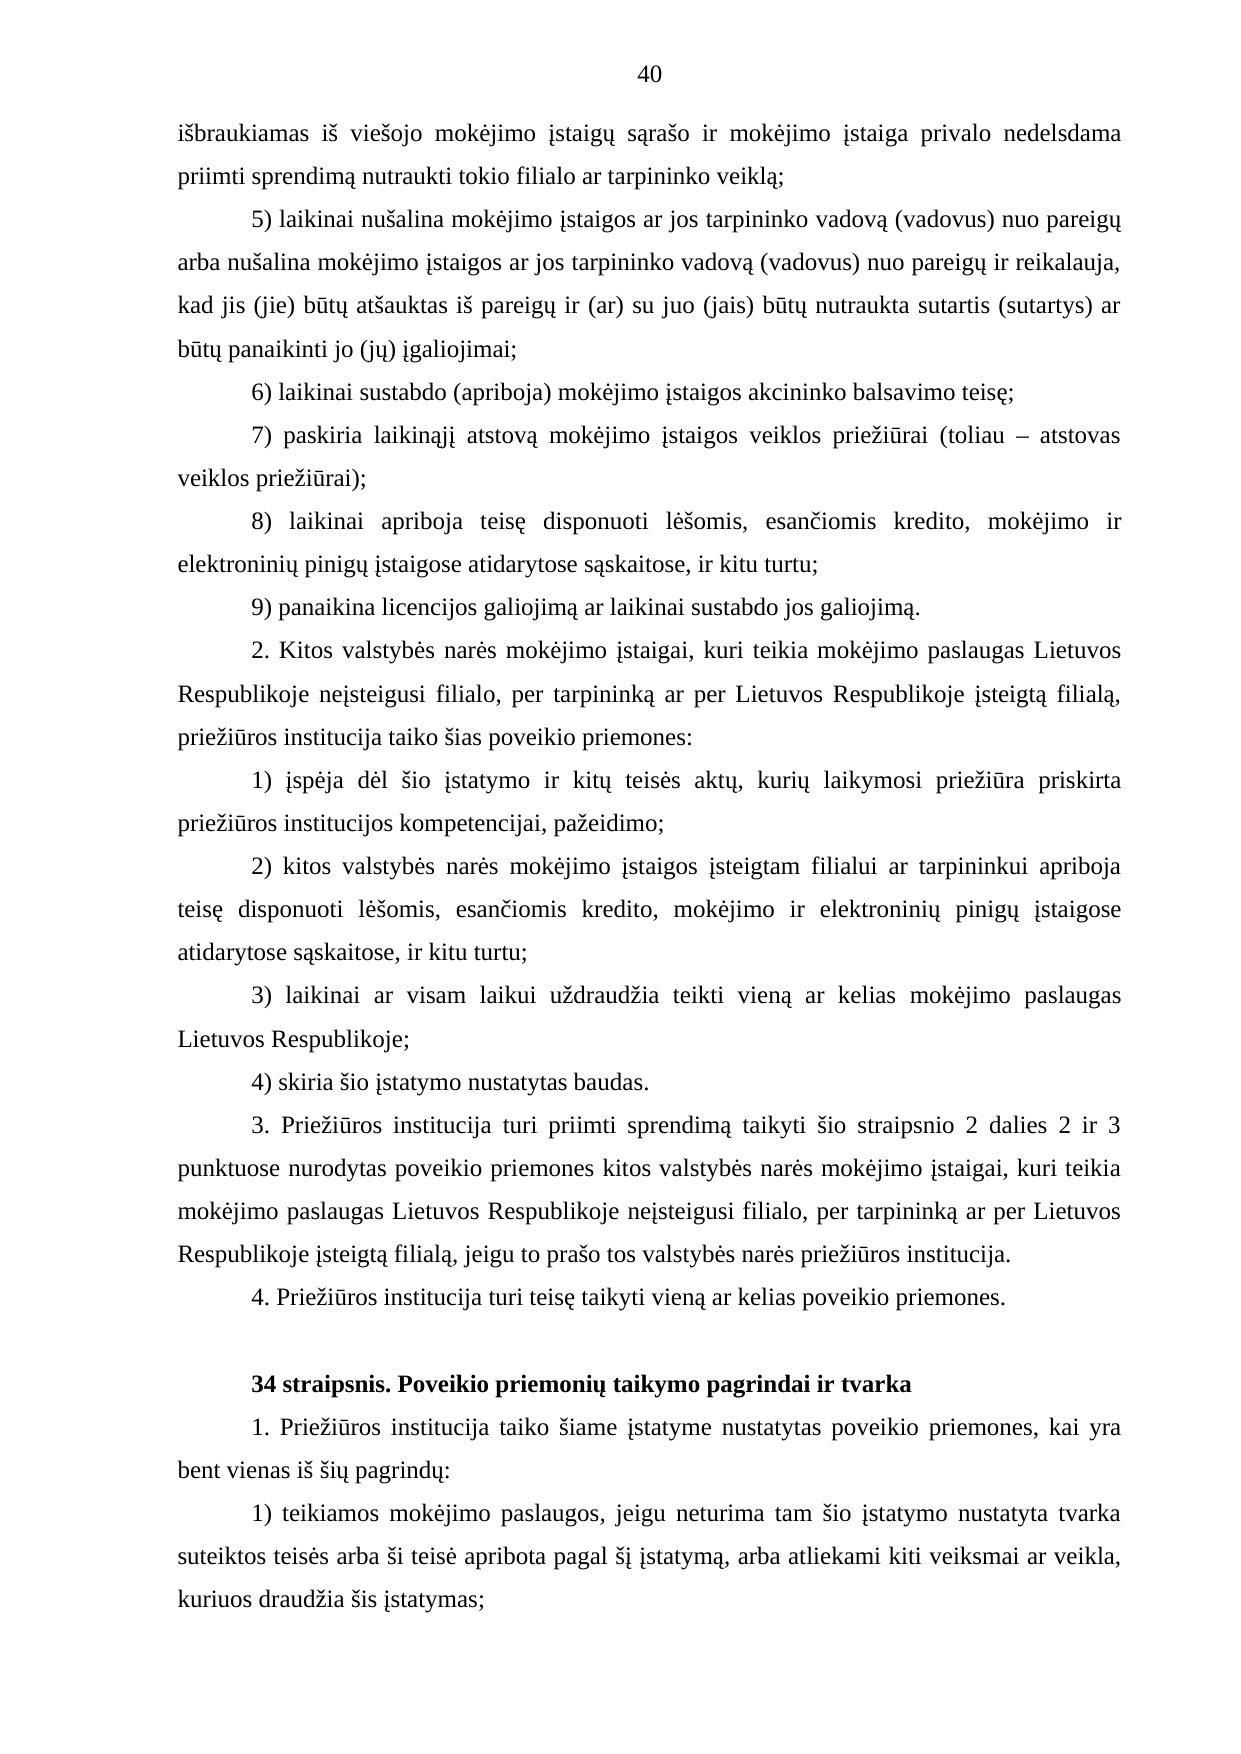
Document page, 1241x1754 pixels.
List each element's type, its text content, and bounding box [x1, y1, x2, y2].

text 7) paskiria laikinąjį atstovą mokėjimo įstaigos veiklos priežiūrai (toliau – atstovas veiklos priežiūrai); [177, 420, 1122, 492]
text 3) laikinai ar visam laikui uždraudžia teikti vieną ar kelias mokėjimo paslaugas Lietuvos Respublikoje; [177, 981, 1122, 1052]
text 6) laikinai sustabdo (apriboja) mokėjimo įstaigos akcininko balsavimo teisę; [177, 377, 1122, 406]
text 3. Priežiūros institucija turi priimti sprendimą taikyti šio straipsnio 2 dalies 2 ir 3 punktuose nurodytas poveikio priemones kitos valstybės narės mokėjimo įstaigai, kuri teikia mokėjimo paslaugas Lietuvos Respublikoje neįsteigusi filialo, per tarpininką ar per Lietuvos Respublikoje įsteigtą filialą, jeigu to prašo tos valstybės narės priežiūros institucija. [177, 1110, 1122, 1268]
text 34 straipsnis. Poveikio priemonių taikymo pagrindai ir tvarka [177, 1369, 1122, 1397]
text 2) kitos valstybės narės mokėjimo įstaigos įsteigtam filialui ar tarpininkui apriboja teisę disponuoti lėšomis, esančiomis kredito, mokėjimo ir elektroninių pinigų įstaigose atidarytose sąskaitose, ir kitu turtu; [177, 851, 1122, 966]
text 9) panaikina licencijos galiojimą ar laikinai sustabdo jos galiojimą. [177, 592, 1122, 621]
text 1) įspėja dėl šio įstatymo ir kitų teisės aktų, kurių laikymosi priežiūra priskirta priežiūros institucijos kompetencijai, pažeidimo; [177, 765, 1122, 837]
text išbraukiamas iš viešojo mokėjimo įstaigų sąrašo ir mokėjimo įstaiga privalo nedelsdama priimti sprendimą nutraukti tokio filialo ar tarpininko veiklą; [177, 118, 1122, 190]
text 4) skiria šio įstatymo nustatytas baudas. [177, 1067, 1122, 1096]
text 1. Priežiūros institucija taiko šiame įstatyme nustatytas poveikio priemones, kai yra bent vienas iš šių pagrindų: [177, 1412, 1122, 1484]
text 1) teikiamos mokėjimo paslaugos, jeigu neturima tam šio įstatymo nustatyta tvarka suteiktos teisės arba ši teisė apribota pagal šį įstatymą, arba atliekami kiti veiksmai ar veikla, kuriuos draudžia šis įstatymas; [177, 1498, 1122, 1613]
text 4. Priežiūros institucija turi teisę taikyti vieną ar kelias poveikio priemones. [177, 1282, 1122, 1311]
text 8) laikinai apriboja teisę disponuoti lėšomis, esančiomis kredito, mokėjimo ir elektroninių pinigų įstaigose atidarytose sąskaitose, ir kitu turtu; [177, 506, 1122, 578]
text 5) laikinai nušalina mokėjimo įstaigos ar jos tarpininko vadovą (vadovus) nuo pareigų arba nušalina mokėjimo įstaigos ar jos tarpininko vadovą (vadovus) nuo pareigų ir reikalauja, kad jis (jie) būtų atšauktas iš pareigų ir (ar) su juo (jais) būtų nutraukta sutartis (sutartys) ar būtų panaikinti jo (jų) įgaliojimai; [177, 204, 1122, 362]
text 2. Kitos valstybės narės mokėjimo įstaigai, kuri teikia mokėjimo paslaugas Lietuvos Respublikoje neįsteigusi filialo, per tarpininką ar per Lietuvos Respublikoje įsteigtą filialą, priežiūros institucija taiko šias poveikio priemones: [177, 636, 1122, 751]
